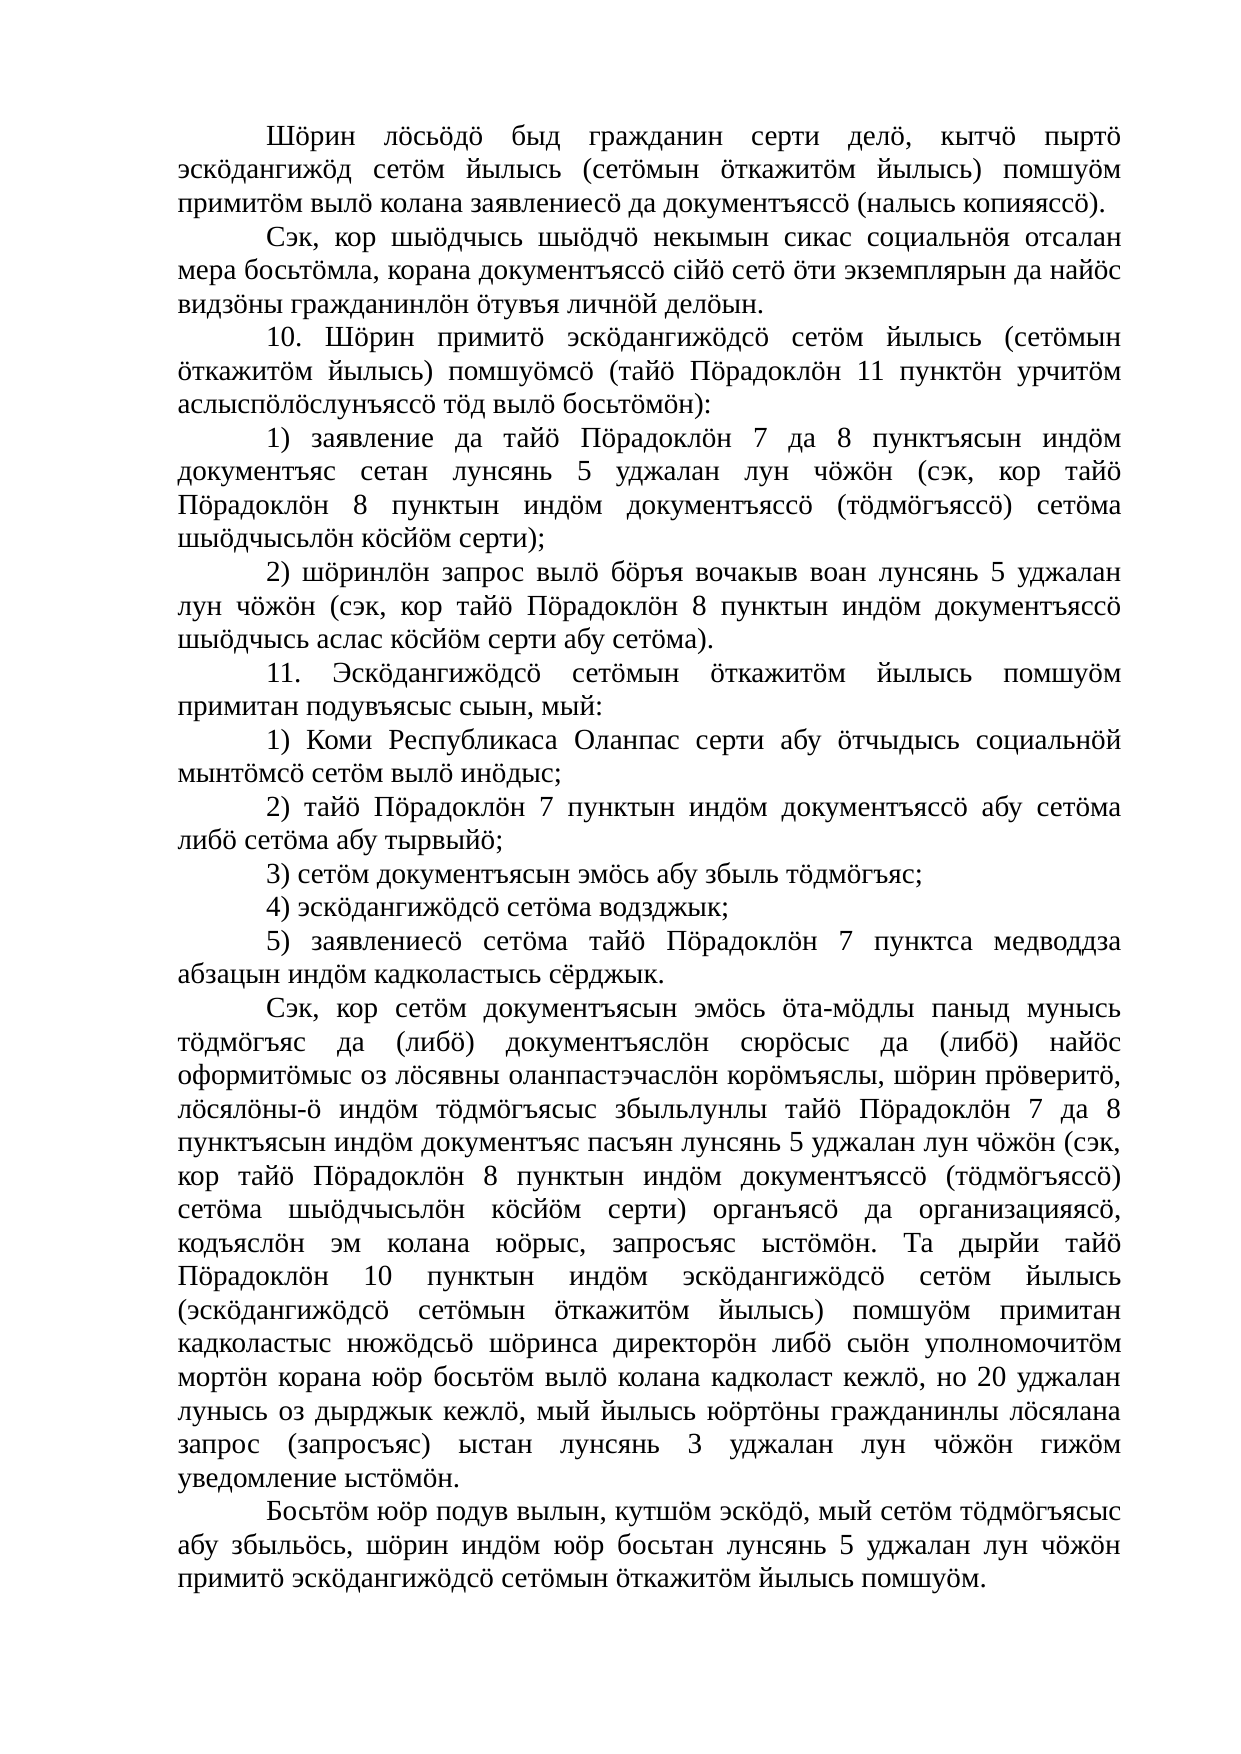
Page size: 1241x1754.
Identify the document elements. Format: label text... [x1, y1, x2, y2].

text 4) эскӧдангижӧдсӧ сетӧма водзджык; [177, 889, 1122, 923]
text 10. Шӧрин примитӧ эскӧдангижӧдсӧ сетӧм йылысь (сетӧмын ӧткажитӧм йылысь) помшуӧмсӧ (тайӧ Пӧрадоклӧн 11 пунктӧн урчитӧм аслыспӧлӧслунъяссӧ тӧд вылӧ босьтӧмӧн): [177, 319, 1122, 420]
text 11. Эскӧдангижӧдсӧ сетӧмын ӧткажитӧм йылысь помшуӧм примитан подувъясыс сыын, мый: [177, 655, 1122, 722]
text 3) сетӧм документъясын эмӧсь абу збыль тӧдмӧгъяс; [177, 856, 1122, 889]
text 1) Коми Республикаса Оланпас серти абу ӧтчыдысь социальнӧй мынтӧмсӧ сетӧм вылӧ инӧдыс; [177, 722, 1122, 789]
text Сэк, кор шыӧдчысь шыӧдчӧ некымын сикас социальнӧя отсалан мера босьтӧмла, корана документъяссӧ сійӧ сетӧ ӧти экземплярын да найӧс видзӧны гражданинлӧн ӧтувъя личнӧй делӧын. [177, 219, 1122, 319]
text Шӧрин лӧсьӧдӧ быд гражданин серти делӧ, кытчӧ пыртӧ эскӧдангижӧд сетӧм йылысь (сетӧмын ӧткажитӧм йылысь) помшуӧм примитӧм вылӧ колана заявлениесӧ да документъяссӧ (налысь копияяссӧ). [177, 118, 1122, 219]
text 2) тайӧ Пӧрадоклӧн 7 пунктын индӧм документъяссӧ абу сетӧма либӧ сетӧма абу тырвыйӧ; [177, 789, 1122, 856]
text Сэк, кор сетӧм документъясын эмӧсь ӧта-мӧдлы паныд мунысь тӧдмӧгъяс да (либӧ) документъяслӧн сюрӧсыс да (либӧ) найӧс оформитӧмыс оз лӧсявны оланпастэчаслӧн корӧмъяслы, шӧрин прӧверитӧ, лӧсялӧны-ӧ индӧм тӧдмӧгъясыс збыльлунлы тайӧ Пӧрадоклӧн 7 да 8 пунктъясын индӧм документъяс пасъян лунсянь 5 уджалан лун чӧжӧн (сэк, кор тайӧ Пӧрадоклӧн 8 пунктын индӧм документъяссӧ (тӧдмӧгъяссӧ) сетӧма шыӧдчысьлӧн кӧсйӧм серти) органъясӧ да организацияясӧ, кодъяслӧн эм колана юӧрыс, запросъяс ыстӧмӧн. Та дырйи тайӧ Пӧрадоклӧн 10 пунктын индӧм эскӧдангижӧдсӧ сетӧм йылысь (эскӧдангижӧдсӧ сетӧмын ӧткажитӧм йылысь) помшуӧм примитан кадколастыс нюжӧдсьӧ шӧринса директорӧн либӧ сыӧн уполномочитӧм мортӧн корана юӧр босьтӧм вылӧ колана кадколаст кежлӧ, но 20 уджалан лунысь оз дырджык кежлӧ, мый йылысь юӧртӧны гражданинлы лӧсялана запрос (запросъяс) ыстан лунсянь 3 уджалан лун чӧжӧн гижӧм уведомление ыстӧмӧн. [177, 990, 1122, 1493]
text 2) шӧринлӧн запрос вылӧ бӧръя вочакыв воан лунсянь 5 уджалан лун чӧжӧн (сэк, кор тайӧ Пӧрадоклӧн 8 пунктын индӧм документъяссӧ шыӧдчысь аслас кӧсйӧм серти абу сетӧма). [177, 554, 1122, 655]
text 1) заявление да тайӧ Пӧрадоклӧн 7 да 8 пунктъясын индӧм документъяс сетан лунсянь 5 уджалан лун чӧжӧн (сэк, кор тайӧ Пӧрадоклӧн 8 пунктын индӧм документъяссӧ (тӧдмӧгъяссӧ) сетӧма шыӧдчысьлӧн кӧсйӧм серти); [177, 420, 1122, 554]
text 5) заявлениесӧ сетӧма тайӧ Пӧрадоклӧн 7 пунктса медводдза абзацын индӧм кадколастысь сёрджык. [177, 923, 1122, 990]
text Босьтӧм юӧр подув вылын, кутшӧм эскӧдӧ, мый сетӧм тӧдмӧгъясыс абу збыльӧсь, шӧрин индӧм юӧр босьтан лунсянь 5 уджалан лун чӧжӧн примитӧ эскӧдангижӧдсӧ сетӧмын ӧткажитӧм йылысь помшуӧм. [177, 1493, 1122, 1594]
